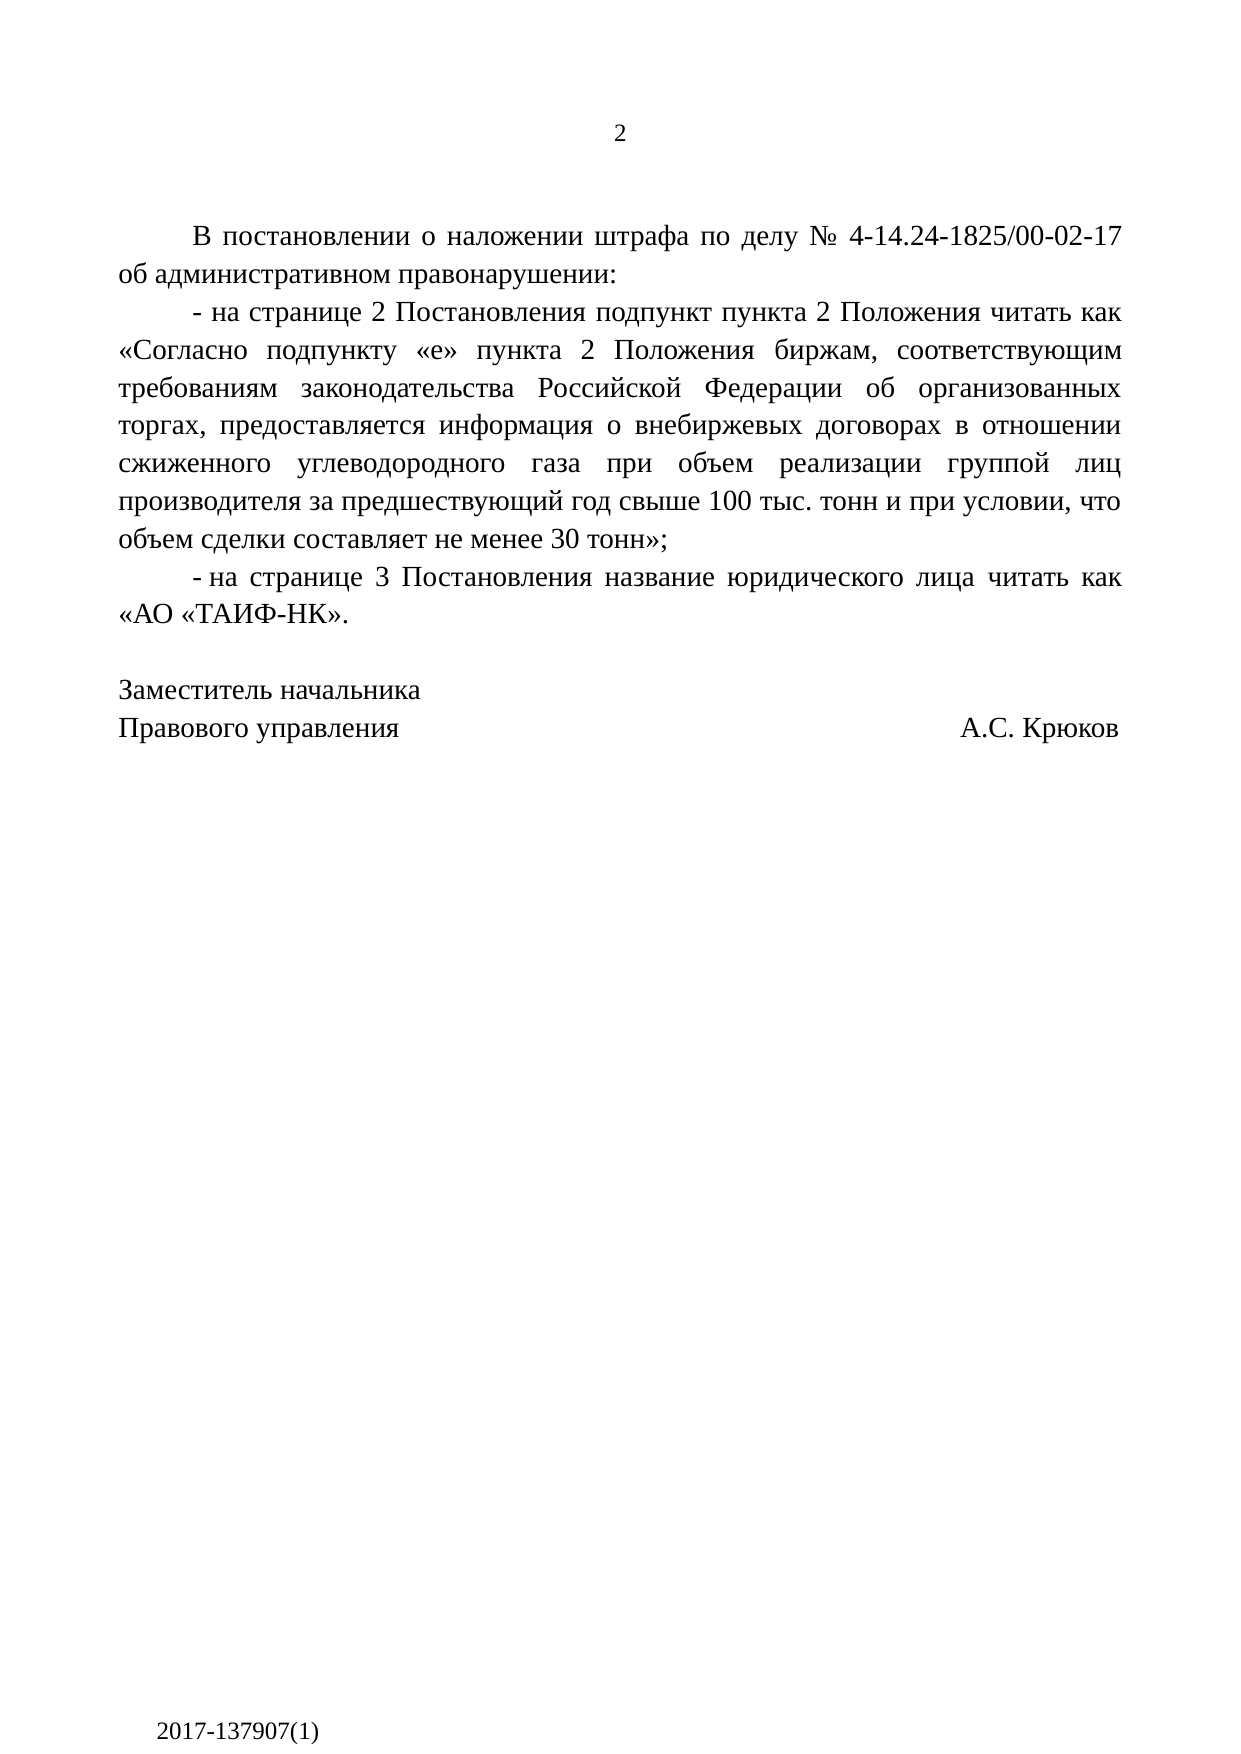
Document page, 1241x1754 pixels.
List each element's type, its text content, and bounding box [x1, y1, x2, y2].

text - на странице 3 Постановления название юридического лица читать как «АО «ТАИФ-НК». [118, 554, 1122, 630]
text - на странице 2 Постановления подпункт пункта 2 Положения читать как «Согласно подпункту «е» пункта 2 Положения биржам, соответствующим требованиям законодательства Российской Федерации об организованных торгах, предоставляется информация о внебиржевых договорах в отношении сжиженного углеводородного газа при объем реализации группой лиц производителя за предшествующий год свыше 100 тыс. тонн и при условии, что объем сделки составляет не менее 30 тонн»; [118, 290, 1122, 554]
text В постановлении о наложении штрафа по делу № 4-14.24-1825/00-02-17 об административном правонарушении: [118, 214, 1122, 290]
text Заместитель начальника [118, 668, 1122, 706]
text Правового управления А.С. Крюков [118, 706, 1122, 743]
